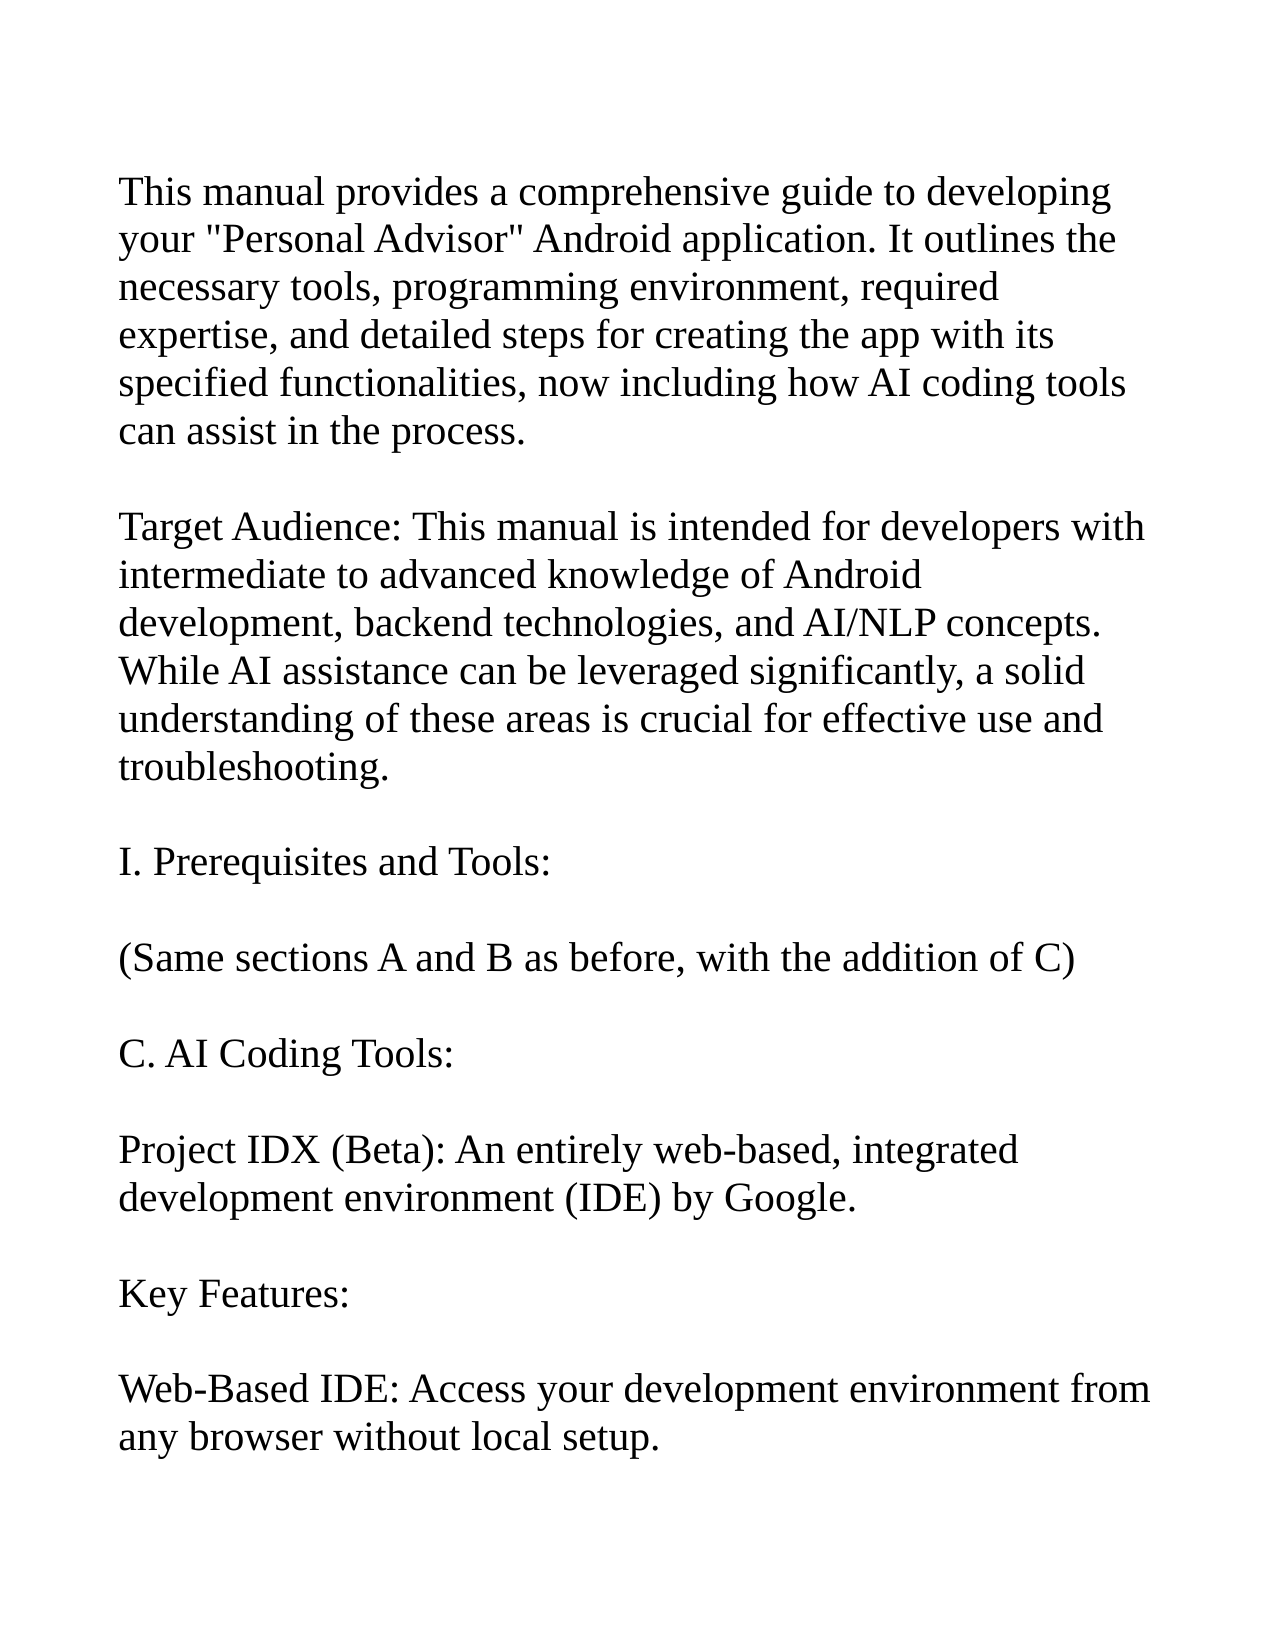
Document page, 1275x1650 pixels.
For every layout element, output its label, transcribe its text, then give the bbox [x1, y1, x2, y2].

text C. AI Coding Tools: [118, 1028, 1157, 1076]
text (Same sections A and B as before, with the addition of C) [118, 933, 1157, 981]
text Key Features: [118, 1268, 1157, 1316]
text Target Audience: This manual is intended for developers with intermediate to advanced knowledge of Android development, backend technologies, and AI/NLP concepts. While AI assistance can be leveraged significantly, a solid understanding of these areas is crucial for effective use and troubleshooting. [118, 501, 1157, 789]
text Web-Based IDE: Access your development environment from any browser without local setup. [118, 1364, 1157, 1460]
text This manual provides a comprehensive guide to developing your "Personal Advisor" Android application. It outlines the necessary tools, programming environment, required expertise, and detailed steps for creating the app with its specified functionalities, now including how AI coding tools can assist in the process. [118, 166, 1157, 453]
text Project IDX (Beta): An entirely web-based, integrated development environment (IDE) by Google. [118, 1124, 1157, 1220]
text I. Prerequisites and Tools: [118, 837, 1157, 885]
